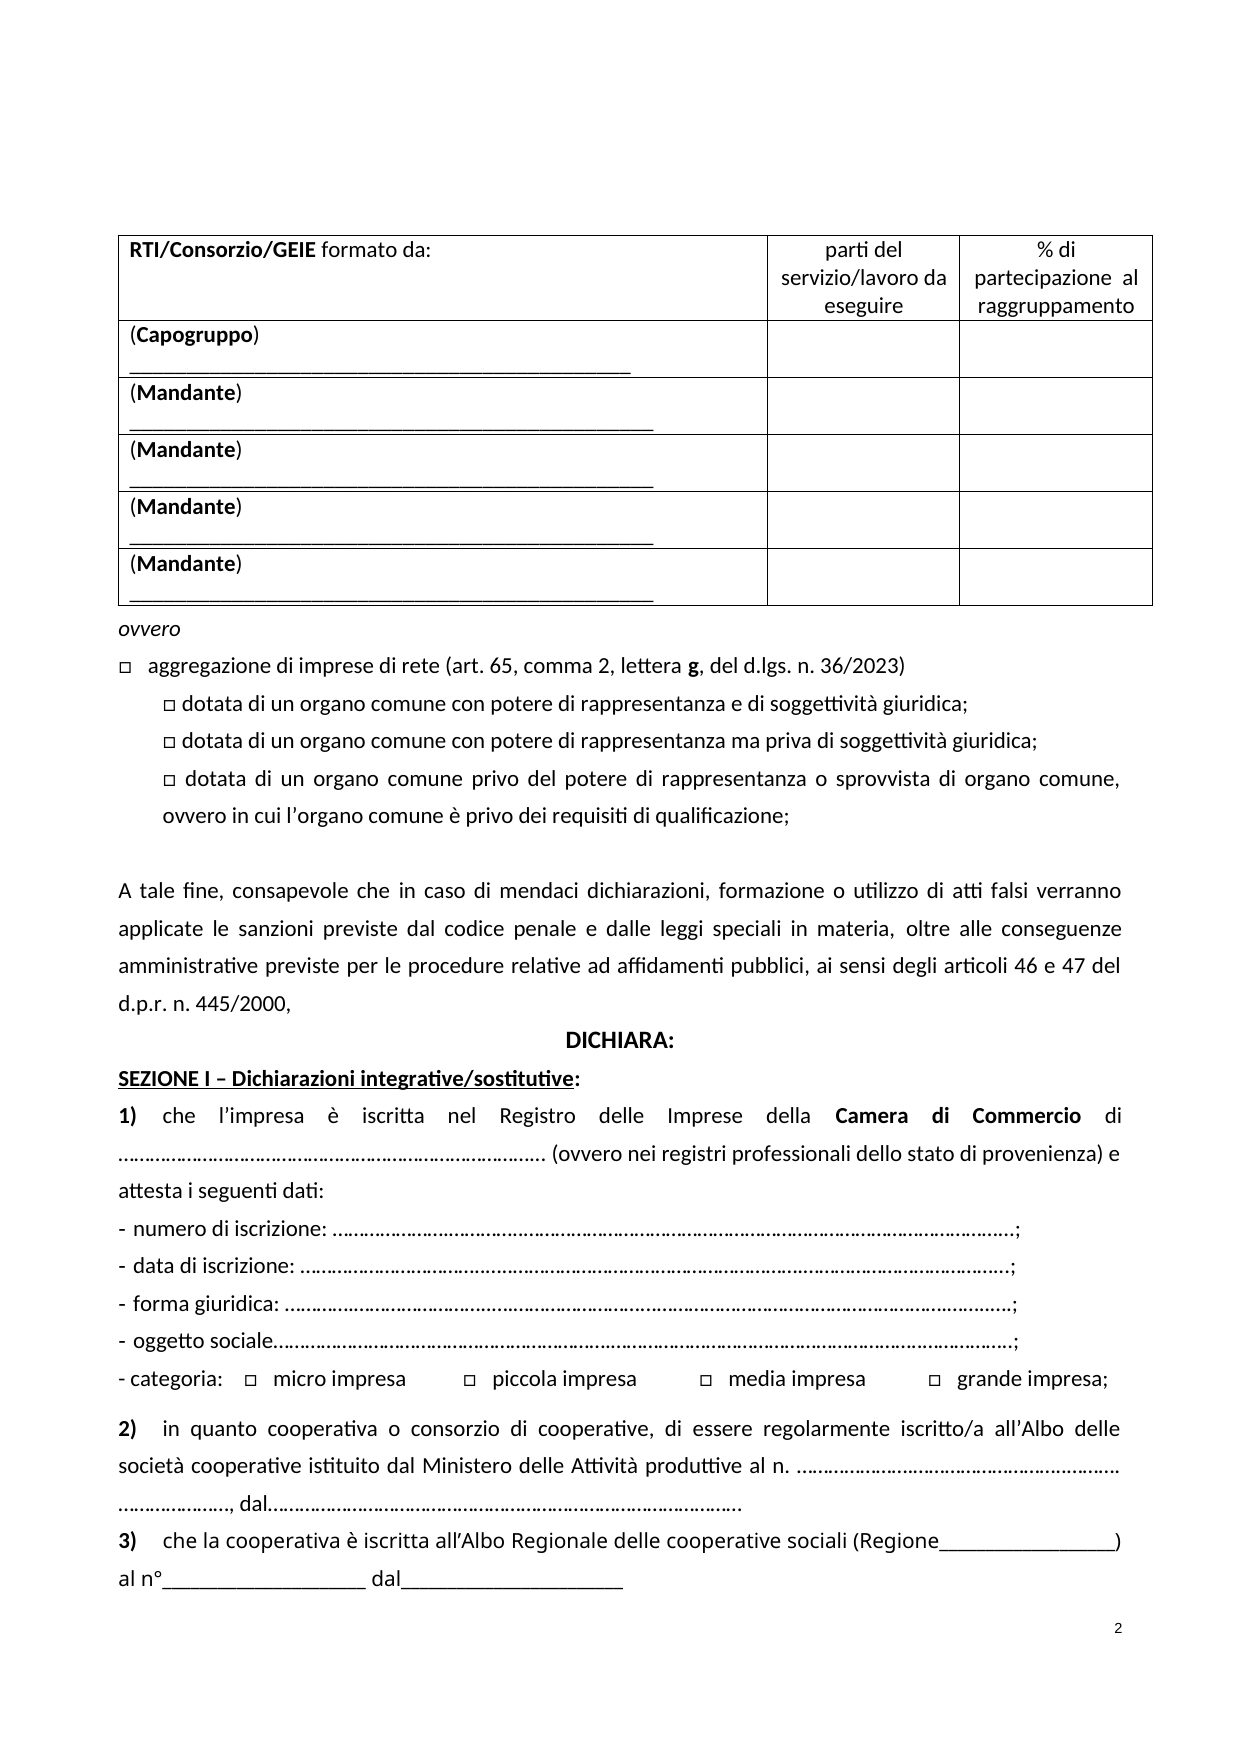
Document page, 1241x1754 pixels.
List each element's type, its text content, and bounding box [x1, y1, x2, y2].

text A tale fine, consapevole che in caso di mendaci dichiarazioni, formazione o utilizzo di atti falsi verranno applicate le sanzioni previste dal codice penale e dalle leggi speciali in materia, oltre alle conseguenze amministrative previste per le procedure relative ad affidamenti pubblici, ai sensi degli articoli 46 e 47 del d.p.r. n. 445/2000, [118, 868, 1122, 1018]
text SEZIONE I – Dichiarazioni integrative/sostitutive: [118, 1056, 1122, 1093]
list oggetto sociale……………………………………………………….…………………………………………………..……………..; [118, 1318, 1122, 1356]
table_header RTI/Consorzio/GEIE formato da: [119, 236, 767, 319]
text ovvero [118, 606, 1122, 643]
text - categoria: □ micro impresa □ piccola impresa □ media impresa □ grande impresa; [118, 1356, 1122, 1393]
text □ dotata di un organo comune privo del potere di rappresentanza o sprovvista di organo comune, ovvero in cui l’organo comune è privo dei requisiti di qualificazione; [162, 756, 1122, 831]
table_cell [960, 378, 1152, 434]
table_cell [960, 549, 1152, 605]
list forma giuridica: ………….……………………..….……………………...……………………………………………….……..….; [118, 1281, 1122, 1318]
table_cell [768, 321, 959, 377]
list che la cooperativa è iscritta all’Albo Regionale delle cooperative sociali (Regione___________________) al n°______________________ dal________________________ [118, 1518, 1122, 1593]
table_cell [768, 435, 959, 491]
table_cell (Mandante) ______________________________________________ [119, 492, 767, 548]
text □ dotata di un organo comune con potere di rappresentanza ma priva di soggettività giuridica; [162, 718, 1122, 756]
text □ aggregazione di imprese di rete (art. 65, comma 2, lettera g, del d.lgs. n. 36/2023) [118, 643, 1122, 681]
text DICHIARA: [118, 1018, 1122, 1056]
table_cell [768, 492, 959, 548]
table_cell (Mandante) ______________________________________________ [119, 435, 767, 491]
list numero di iscrizione: ………………….…………..………………………………………………………………………………...; [118, 1206, 1122, 1243]
table_cell [960, 492, 1152, 548]
table_cell [960, 435, 1152, 491]
table_cell [768, 549, 959, 605]
table_cell (Capogruppo) ____________________________________________ [119, 321, 767, 377]
table_cell [768, 378, 959, 434]
table_header parti del servizio/lavoro da eseguire [768, 236, 959, 319]
table_cell (Mandante) ______________________________________________ [119, 378, 767, 434]
list data di iscrizione: ……………………………..…..……………………………………………….………………………………...; [118, 1243, 1122, 1281]
table_cell [960, 321, 1152, 377]
list che l’impresa è iscritta nel Registro delle Imprese della Camera di Commercio di ……………………………………………………………………... (ovvero nei registri professionali dello stato di provenienza) e attesta i seguenti dati: [118, 1093, 1122, 1206]
list in quanto cooperativa o consorzio di cooperative, di essere regolarmente iscritto/a all’Albo delle società cooperative istituito dal Ministero delle Attività produttive al n. ………………….………………………..……….…………………, dal……………………………………………………………………………… [118, 1406, 1122, 1518]
text □ dotata di un organo comune con potere di rappresentanza e di soggettività giuridica; [162, 681, 1122, 718]
table_cell (Mandante) ______________________________________________ [119, 549, 767, 605]
table_header % di partecipazione al raggruppamento [960, 236, 1152, 319]
